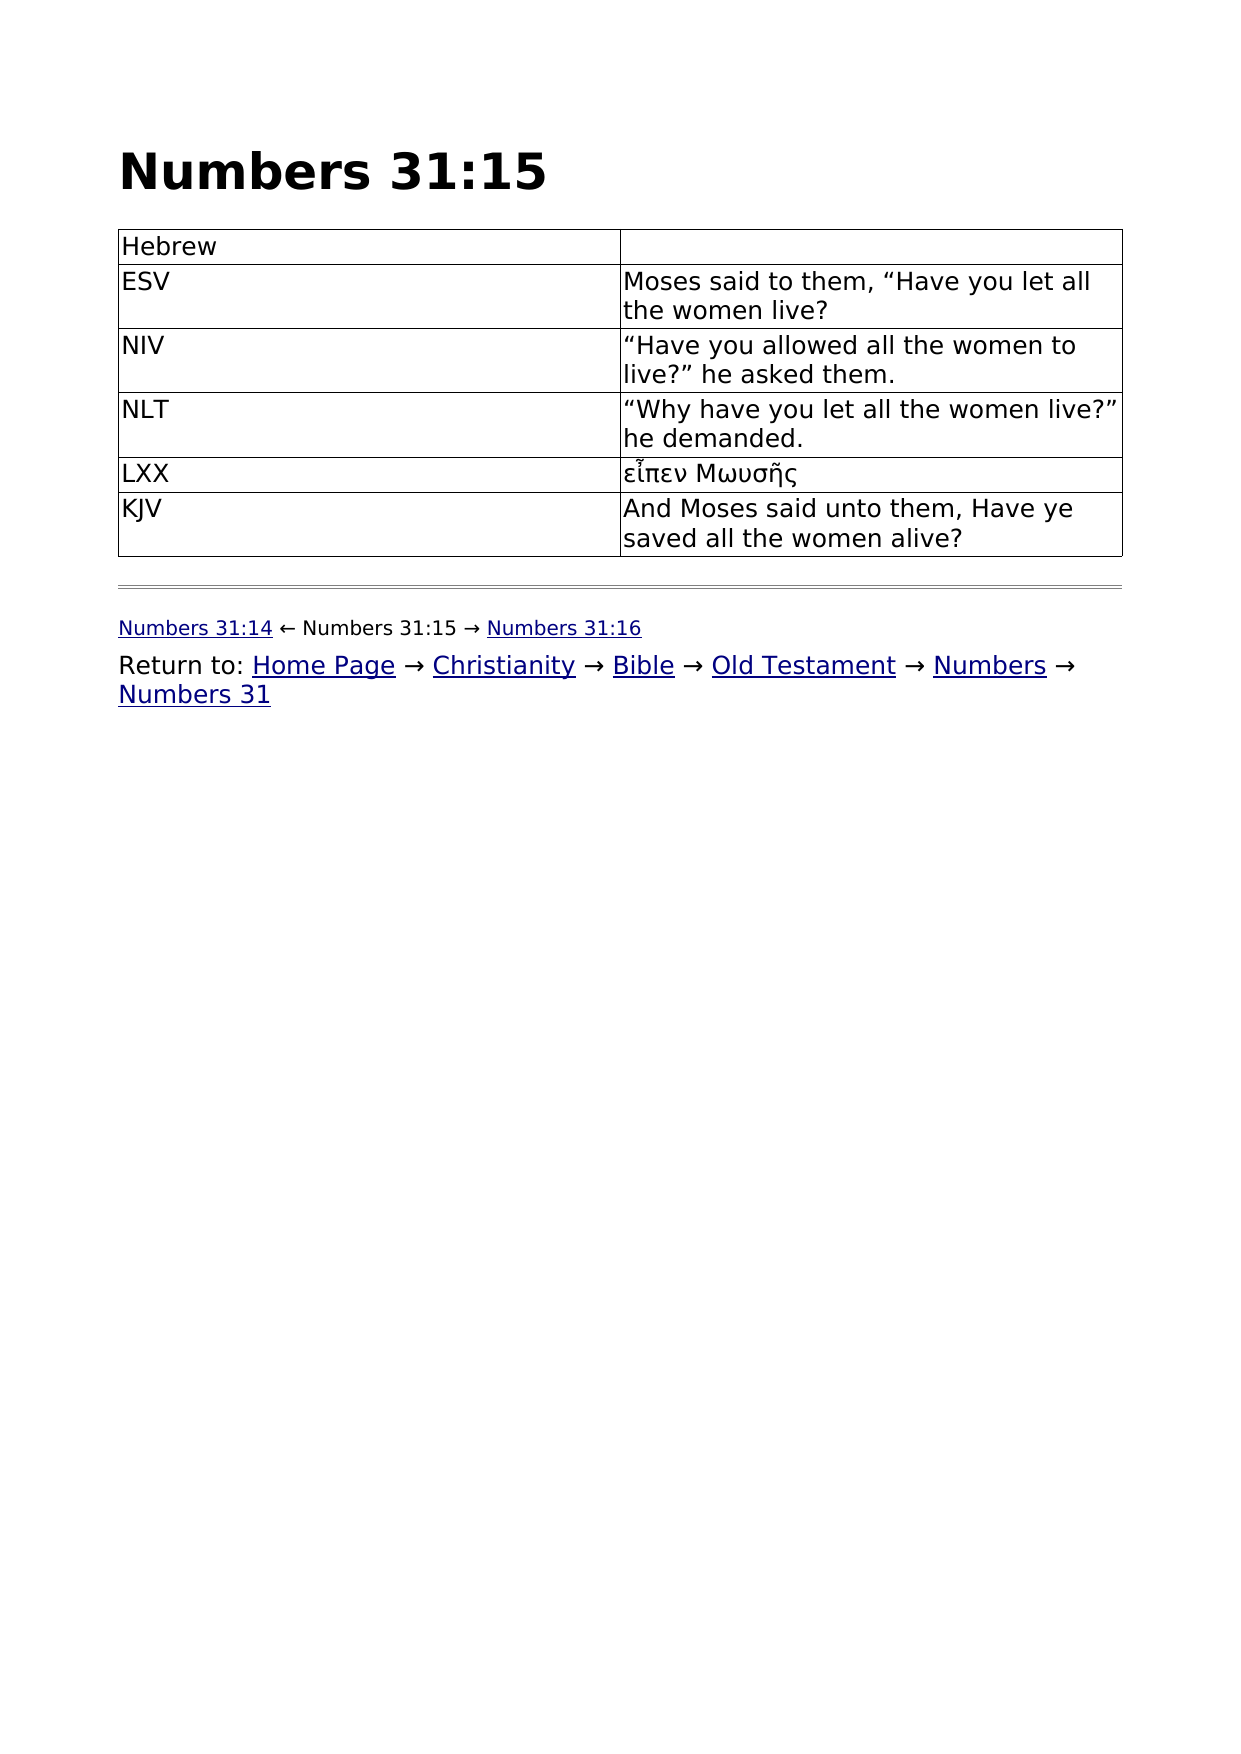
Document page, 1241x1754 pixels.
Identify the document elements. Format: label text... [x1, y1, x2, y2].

table_cell ESV [119, 265, 620, 328]
table_header Hebrew [119, 230, 620, 264]
subtitle Numbers 31:15 [118, 143, 1122, 201]
table_cell Moses said to them, “Have you let all the women live? [621, 265, 1122, 328]
table_cell “Why have you let all the women live?” he demanded. [621, 393, 1122, 457]
table_cell LXX [119, 458, 620, 492]
table_cell εἶπεν Μωυσῆς [621, 458, 1122, 492]
table_cell NLT [119, 393, 620, 457]
table_cell “Have you allowed all the women to live?” he asked them. [621, 329, 1122, 392]
text Numbers 31:14 ← Numbers 31:15 → Numbers 31:16 [118, 617, 1122, 651]
table_cell NIV [119, 329, 620, 392]
table_header [621, 230, 1122, 264]
text Return to: Home Page → Christianity → Bible → Old Testament → Numbers → Numbers 31 [118, 651, 1122, 709]
table_cell KJV [119, 493, 620, 556]
table_cell And Moses said unto them, Have ye saved all the women alive? [621, 493, 1122, 556]
